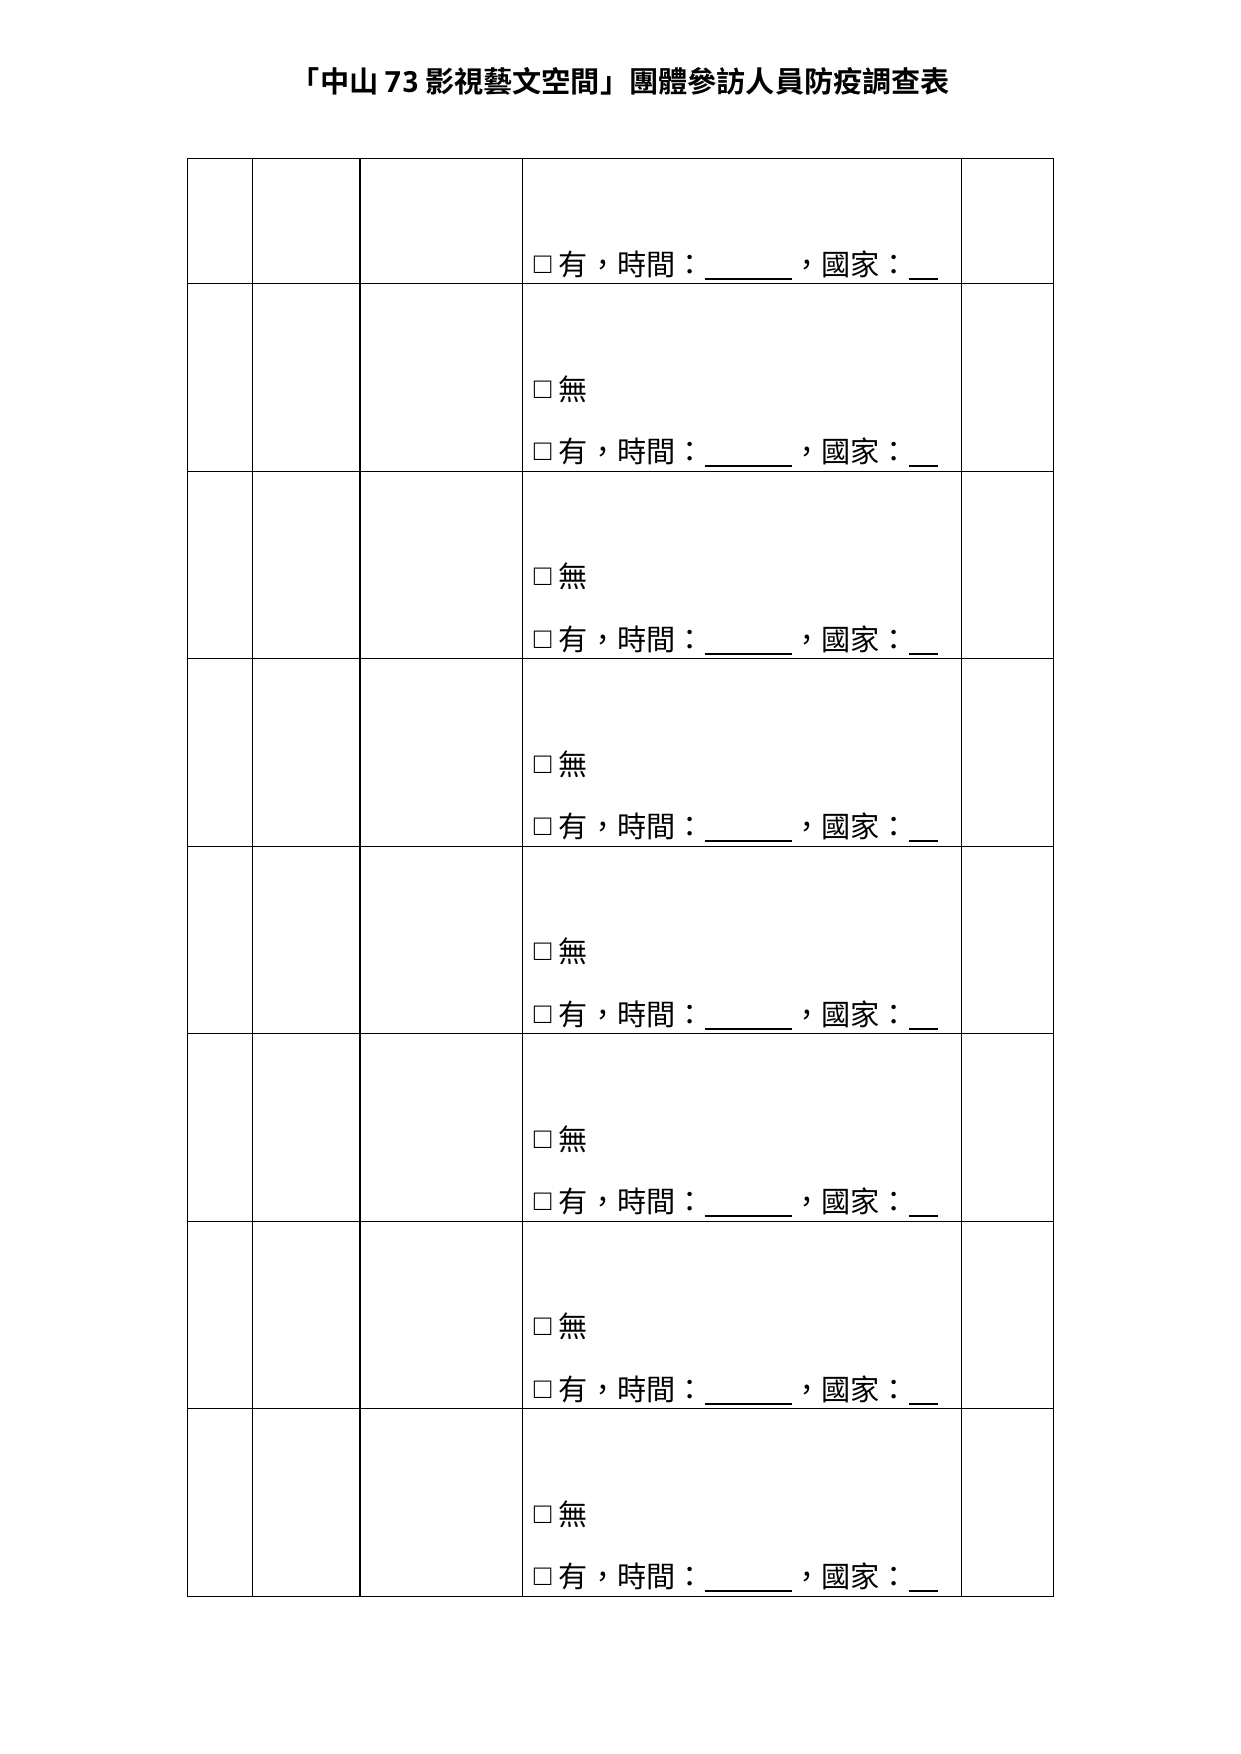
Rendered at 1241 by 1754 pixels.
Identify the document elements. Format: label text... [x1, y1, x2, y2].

table_cell □ 無 □ 有，時間： ，國家： [523, 659, 961, 846]
table_cell [253, 472, 359, 658]
table_cell [188, 1034, 252, 1221]
table_cell [361, 159, 522, 283]
table_cell [188, 284, 252, 471]
table_cell [253, 847, 359, 1033]
table_cell [253, 1409, 359, 1596]
table_cell [188, 472, 252, 658]
table_cell [962, 659, 1053, 846]
table_cell [361, 472, 522, 658]
table_cell [361, 847, 522, 1033]
table_cell [188, 1222, 252, 1408]
table_cell [253, 284, 359, 471]
table_cell [253, 159, 359, 283]
table_cell [361, 1222, 522, 1408]
table_cell [962, 284, 1053, 471]
table_cell [361, 284, 522, 471]
table_cell [188, 1409, 252, 1596]
table_cell □ 無 □ 有，時間： ，國家： [523, 1222, 961, 1408]
table_cell [253, 1034, 359, 1221]
table_cell □ 無 □ 有，時間： ，國家： [523, 1034, 961, 1221]
table_cell [253, 1222, 359, 1408]
table_cell [361, 659, 522, 846]
table_cell [253, 659, 359, 846]
table_cell □ 無 □ 有，時間： ，國家： [523, 1409, 961, 1596]
table_cell [361, 1034, 522, 1221]
table_cell [361, 1409, 522, 1596]
table_cell [962, 1222, 1053, 1408]
table_cell [962, 472, 1053, 658]
table_cell [962, 847, 1053, 1033]
table_cell [962, 159, 1053, 283]
table_cell □ 有，時間： ，國家： [523, 159, 961, 283]
table_cell [188, 159, 252, 283]
table_cell [188, 847, 252, 1033]
table_cell [188, 659, 252, 846]
table_cell □ 無 □ 有，時間： ，國家： [523, 847, 961, 1033]
table_cell □ 無 □ 有，時間： ，國家： [523, 472, 961, 658]
table_cell [962, 1034, 1053, 1221]
table_cell □ 無 □ 有，時間： ，國家： [523, 284, 961, 471]
table_cell [962, 1409, 1053, 1596]
